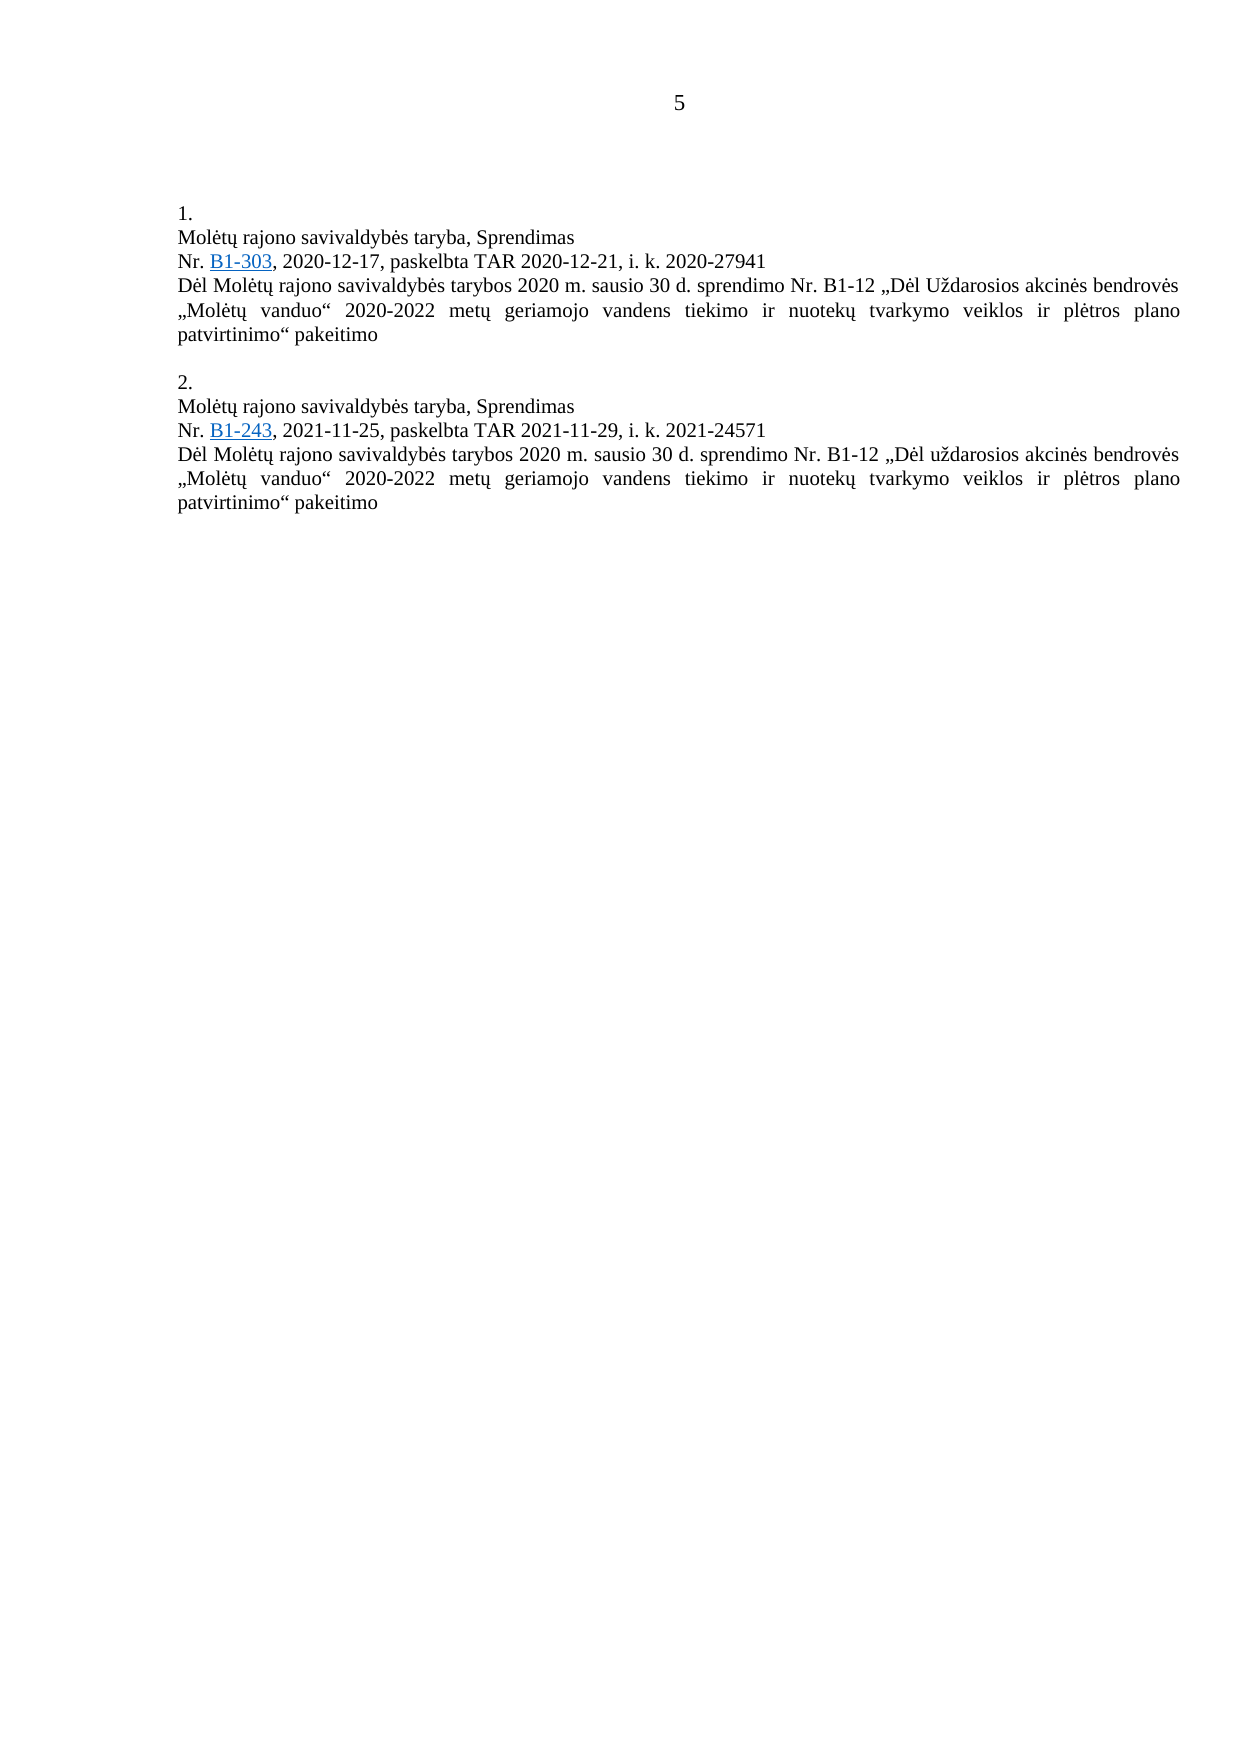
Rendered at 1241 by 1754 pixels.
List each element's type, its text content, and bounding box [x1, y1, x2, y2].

text Molėtų rajono savivaldybės taryba, Sprendimas [177, 225, 1181, 249]
text Dėl Molėtų rajono savivaldybės tarybos 2020 m. sausio 30 d. sprendimo Nr. B1-12 „Dėl uždarosios akcinės bendrovės „Molėtų vanduo“ 2020-2022 metų geriamojo vandens tiekimo ir nuotekų tvarkymo veiklos ir plėtros plano patvirtinimo“ pakeitimo [177, 442, 1181, 514]
text 1. [177, 201, 1181, 225]
text Dėl Molėtų rajono savivaldybės tarybos 2020 m. sausio 30 d. sprendimo Nr. B1-12 „Dėl Uždarosios akcinės bendrovės „Molėtų vanduo“ 2020-2022 metų geriamojo vandens tiekimo ir nuotekų tvarkymo veiklos ir plėtros plano patvirtinimo“ pakeitimo [177, 273, 1181, 346]
text Molėtų rajono savivaldybės taryba, Sprendimas [177, 394, 1181, 418]
text Nr. B1-303, 2020-12-17, paskelbta TAR 2020-12-21, i. k. 2020-27941 [177, 249, 1181, 273]
text 2. [177, 370, 1181, 394]
text Nr. B1-243, 2021-11-25, paskelbta TAR 2021-11-29, i. k. 2021-24571 [177, 418, 1181, 442]
